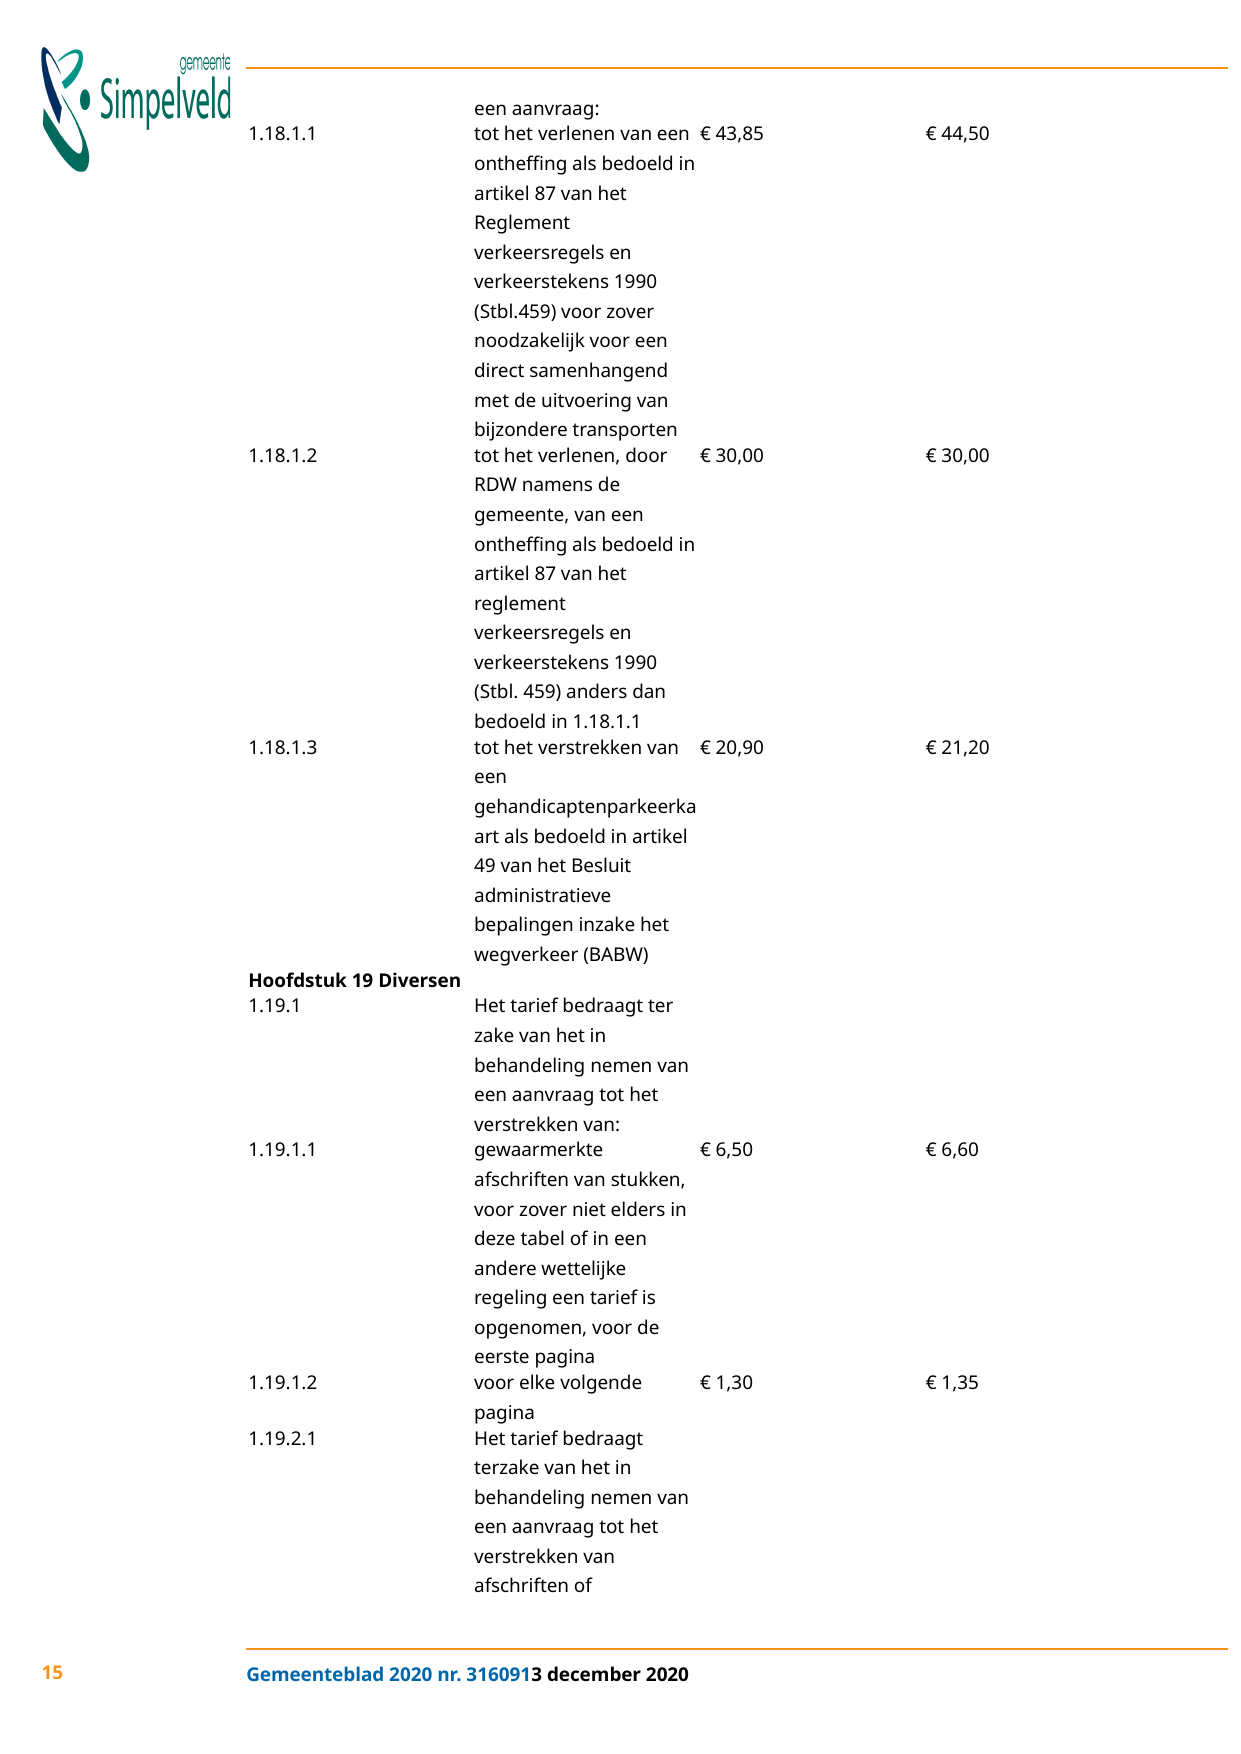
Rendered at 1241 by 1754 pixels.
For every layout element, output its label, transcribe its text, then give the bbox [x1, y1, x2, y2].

table_cell € 20,90 [700, 734, 926, 967]
table_cell [248, 95, 474, 121]
table_cell 1.19.1.1 [248, 1137, 474, 1369]
table_cell € 30,00 [700, 442, 926, 734]
table_cell Het tarief bedraagt terzake van het in behandeling nemen van een aanvraag tot het verstrekken van afschriften of [474, 1425, 700, 1598]
table_cell 1.18.1.3 [248, 734, 474, 967]
table_cell € 43,85 [700, 121, 926, 442]
table_cell € 44,50 [926, 121, 1152, 442]
table_cell 1.19.2.1 [248, 1425, 474, 1598]
table_cell € 1,30 [700, 1370, 926, 1425]
picture [41, 47, 231, 172]
table_cell € 30,00 [926, 442, 1152, 734]
table_cell [700, 1425, 926, 1598]
table_cell tot het verlenen, door RDW namens de gemeente, van een ontheffing als bedoeld in artikel 87 van het reglement verkeersregels en verkeerstekens 1990 (Stbl. 459) anders dan bedoeld in 1.18.1.1 [474, 442, 700, 734]
table_cell [926, 967, 1152, 993]
table_cell [926, 993, 1152, 1137]
table_cell 1.18.1.1 [248, 121, 474, 442]
table_cell [700, 95, 926, 121]
table_cell [700, 967, 926, 993]
table_cell tot het verlenen van een ontheffing als bedoeld in artikel 87 van het Reglement verkeersregels en verkeerstekens 1990 (Stbl.459) voor zover noodzakelijk voor een direct samenhangend met de uitvoering van bijzondere transporten [474, 121, 700, 442]
table_cell 1.19.1.2 [248, 1370, 474, 1425]
table_cell € 6,60 [926, 1137, 1152, 1369]
table_cell € 1,35 [926, 1370, 1152, 1425]
table_cell [700, 993, 926, 1137]
table_cell 1.19.1 [248, 993, 474, 1137]
table_cell een aanvraag: [474, 95, 700, 121]
table_cell € 21,20 [926, 734, 1152, 967]
table_cell [926, 95, 1152, 121]
table_cell gewaarmerkte afschriften van stukken, voor zover niet elders in deze tabel of in een andere wettelijke regeling een tarief is opgenomen, voor de eerste pagina [474, 1137, 700, 1369]
table_cell voor elke volgende pagina [474, 1370, 700, 1425]
table_cell Het tarief bedraagt ter zake van het in behandeling nemen van een aanvraag tot het verstrekken van: [474, 993, 700, 1137]
table_cell € 6,50 [700, 1137, 926, 1369]
table_cell [926, 1425, 1152, 1598]
table_cell tot het verstrekken van een gehandicaptenparkeerkaart als bedoeld in artikel 49 van het Besluit administratieve bepalingen inzake het wegverkeer (BABW) [474, 734, 700, 967]
table_cell Hoofdstuk 19 Diversen [248, 967, 700, 993]
table_cell 1.18.1.2 [248, 442, 474, 734]
